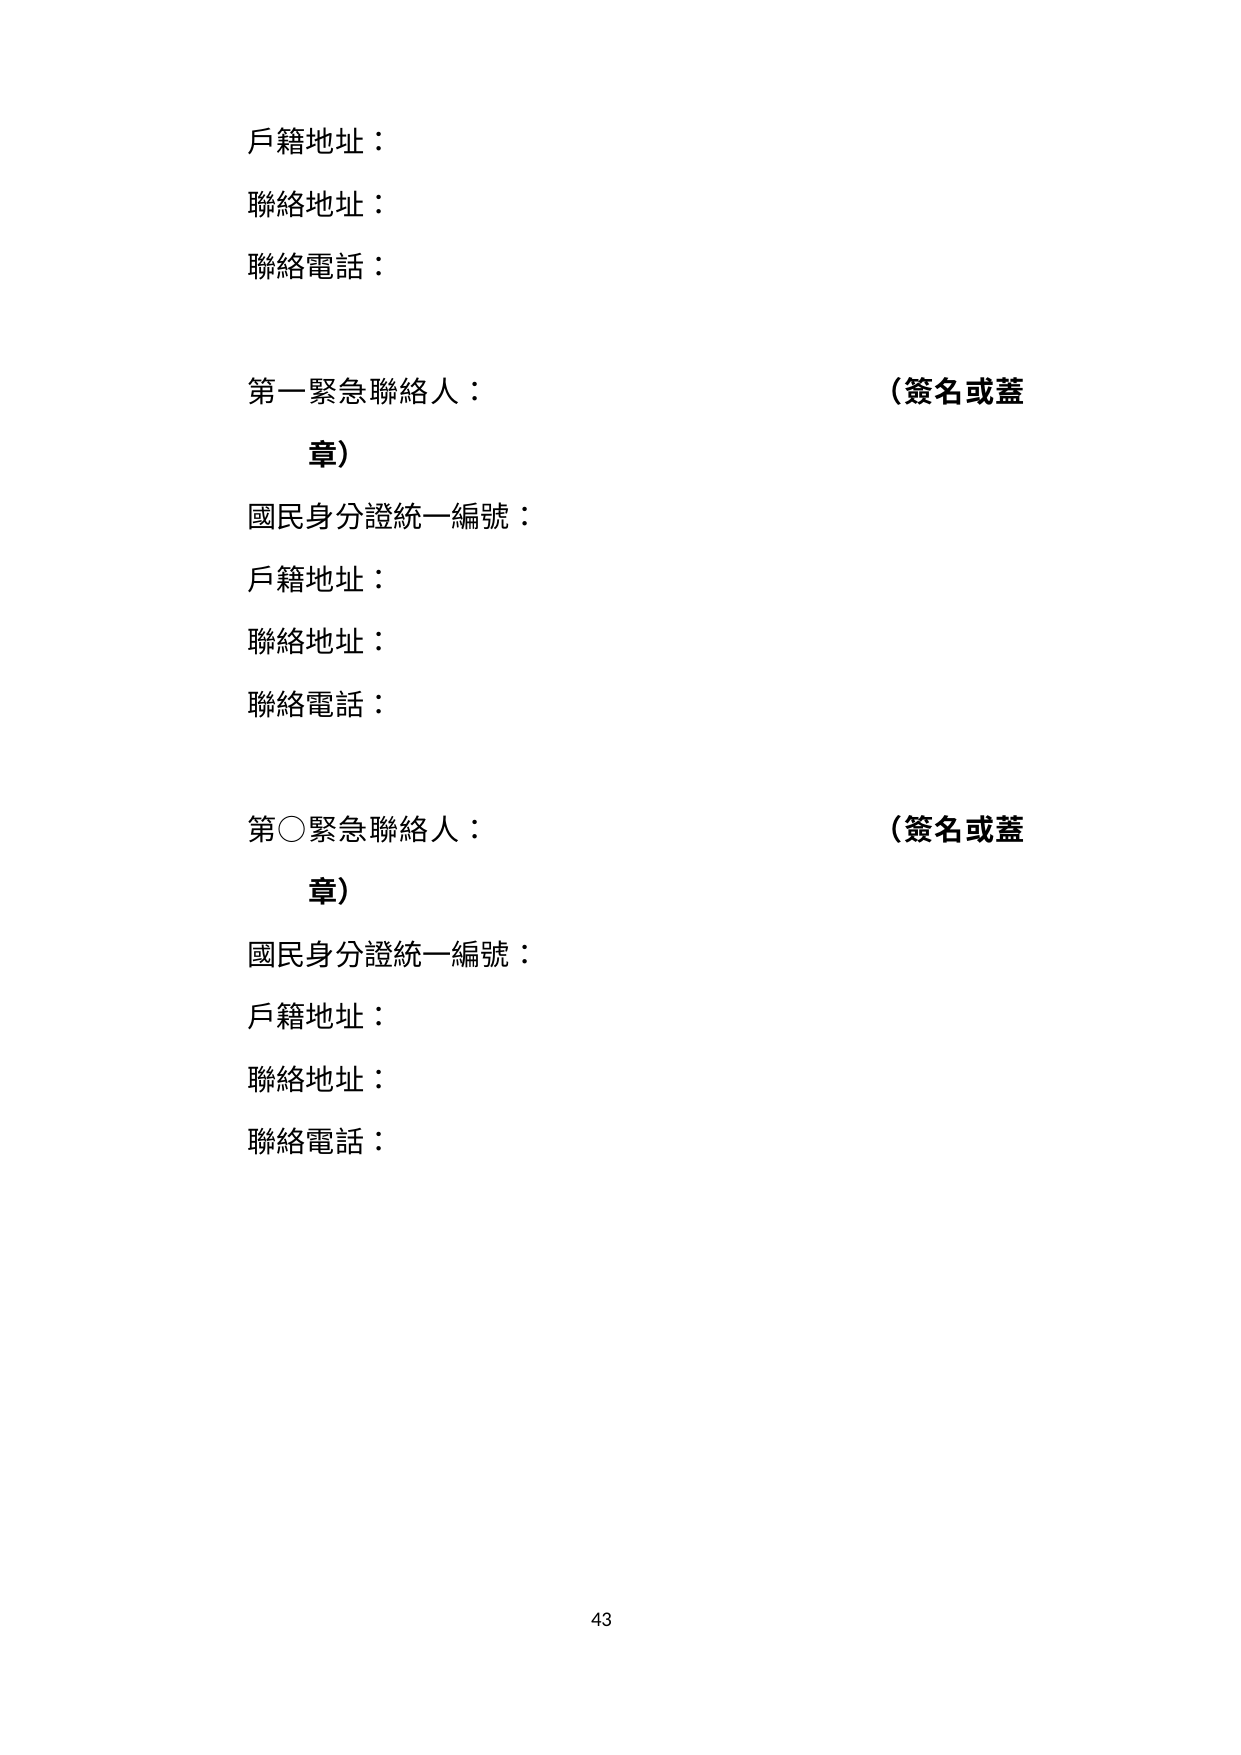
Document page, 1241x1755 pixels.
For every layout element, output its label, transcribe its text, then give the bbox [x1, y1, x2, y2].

table_cell 戶籍地址： 聯絡地址： 聯絡電話： 第一緊急聯絡人： （簽名或蓋章） 國民身分證統一編號： 戶籍地址： 聯絡地址： 聯絡電話： 第○緊急聯絡人： （簽名或蓋章） 國民身分證統一編號： 戶籍地址： 聯絡地址： 聯絡電話： [147, 98, 1036, 1536]
table_cell [1036, 98, 1075, 1536]
